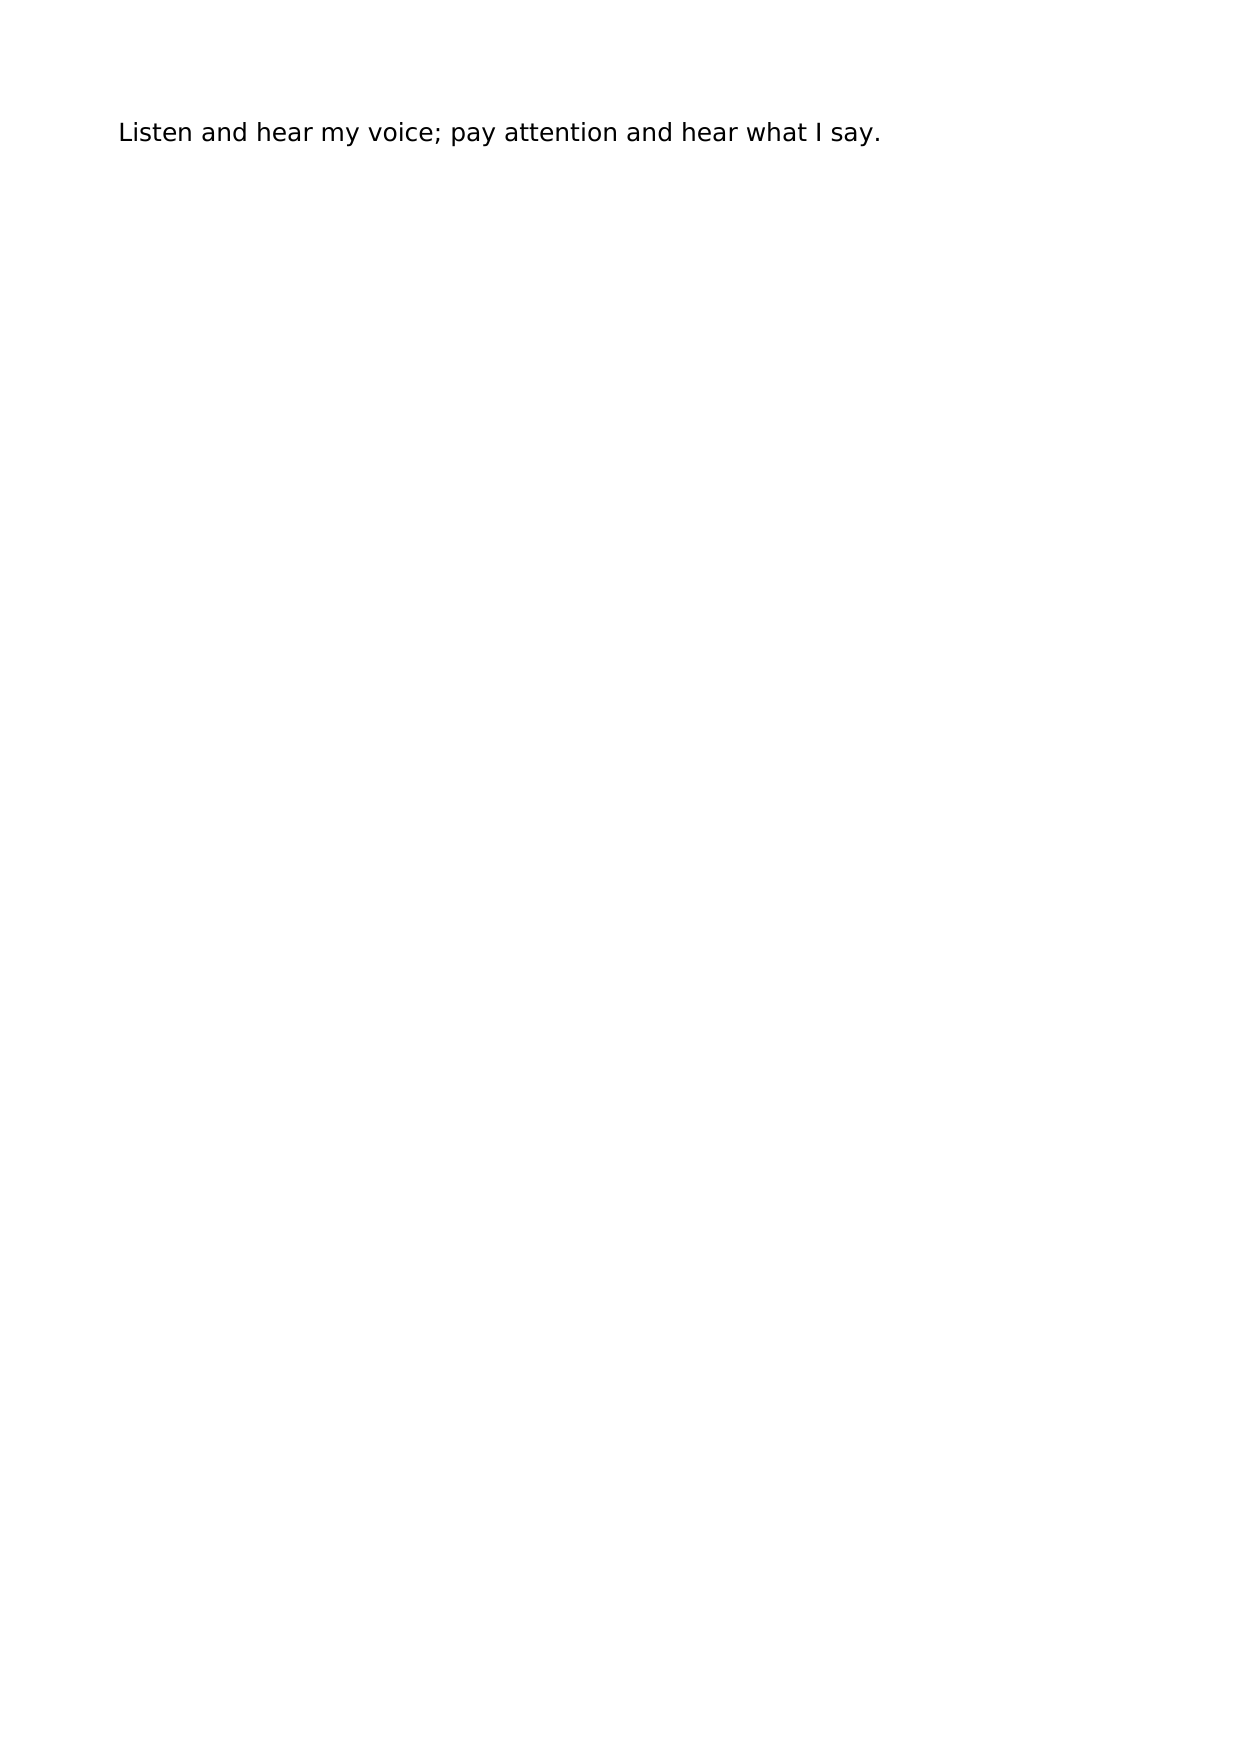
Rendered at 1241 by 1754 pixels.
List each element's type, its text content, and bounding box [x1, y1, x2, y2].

text Listen and hear my voice; pay attention and hear what I say. [118, 118, 1122, 147]
